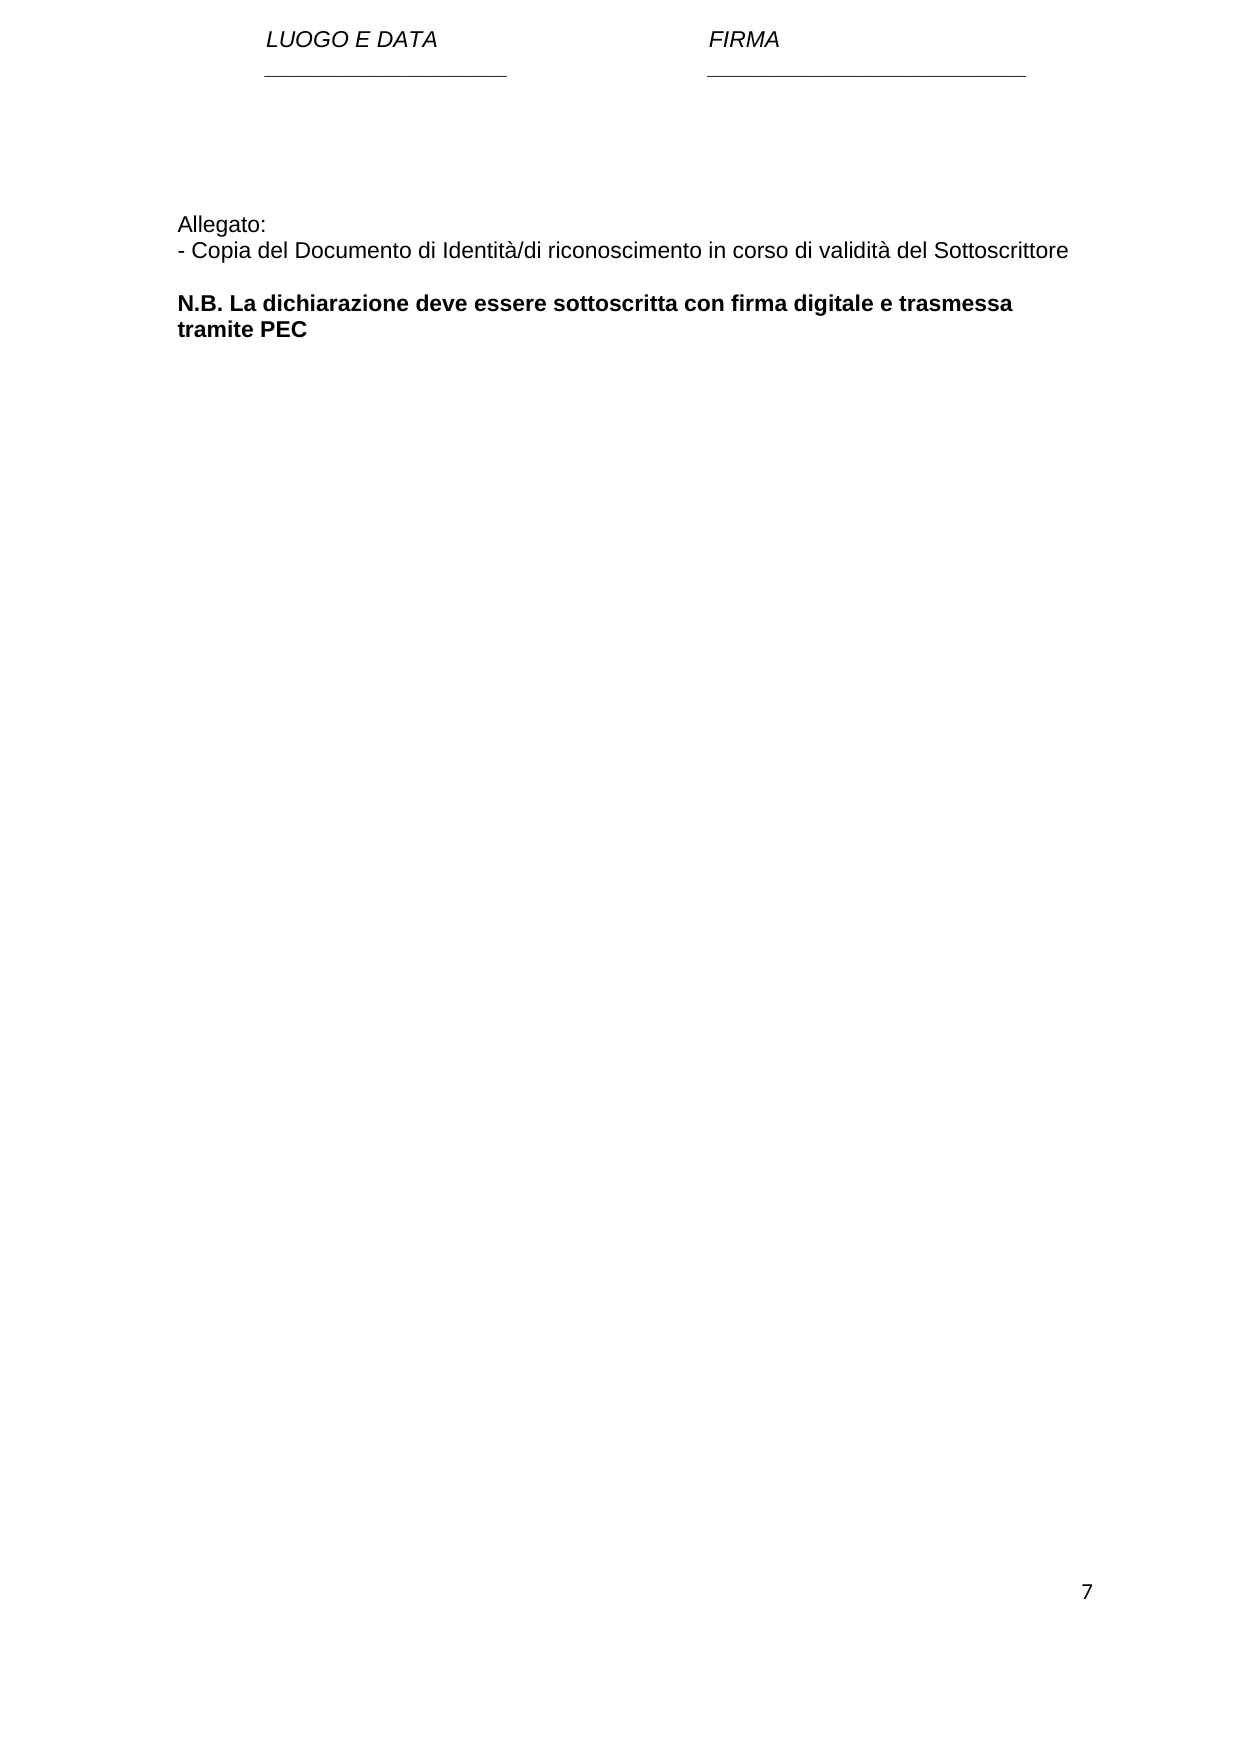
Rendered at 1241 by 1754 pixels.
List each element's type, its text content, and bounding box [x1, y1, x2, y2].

text - Copia del Documento di Identità/di riconoscimento in corso di validità del Sottoscrittore [177, 237, 1092, 263]
text ___________________ _________________________ [266, 53, 1092, 79]
text Allegato: [177, 211, 1092, 237]
text LUOGO E DATA FIRMA [266, 26, 1092, 53]
text N.B. La dichiarazione deve essere sottoscritta con firma digitale e trasmessa tramite PEC [177, 290, 1092, 343]
